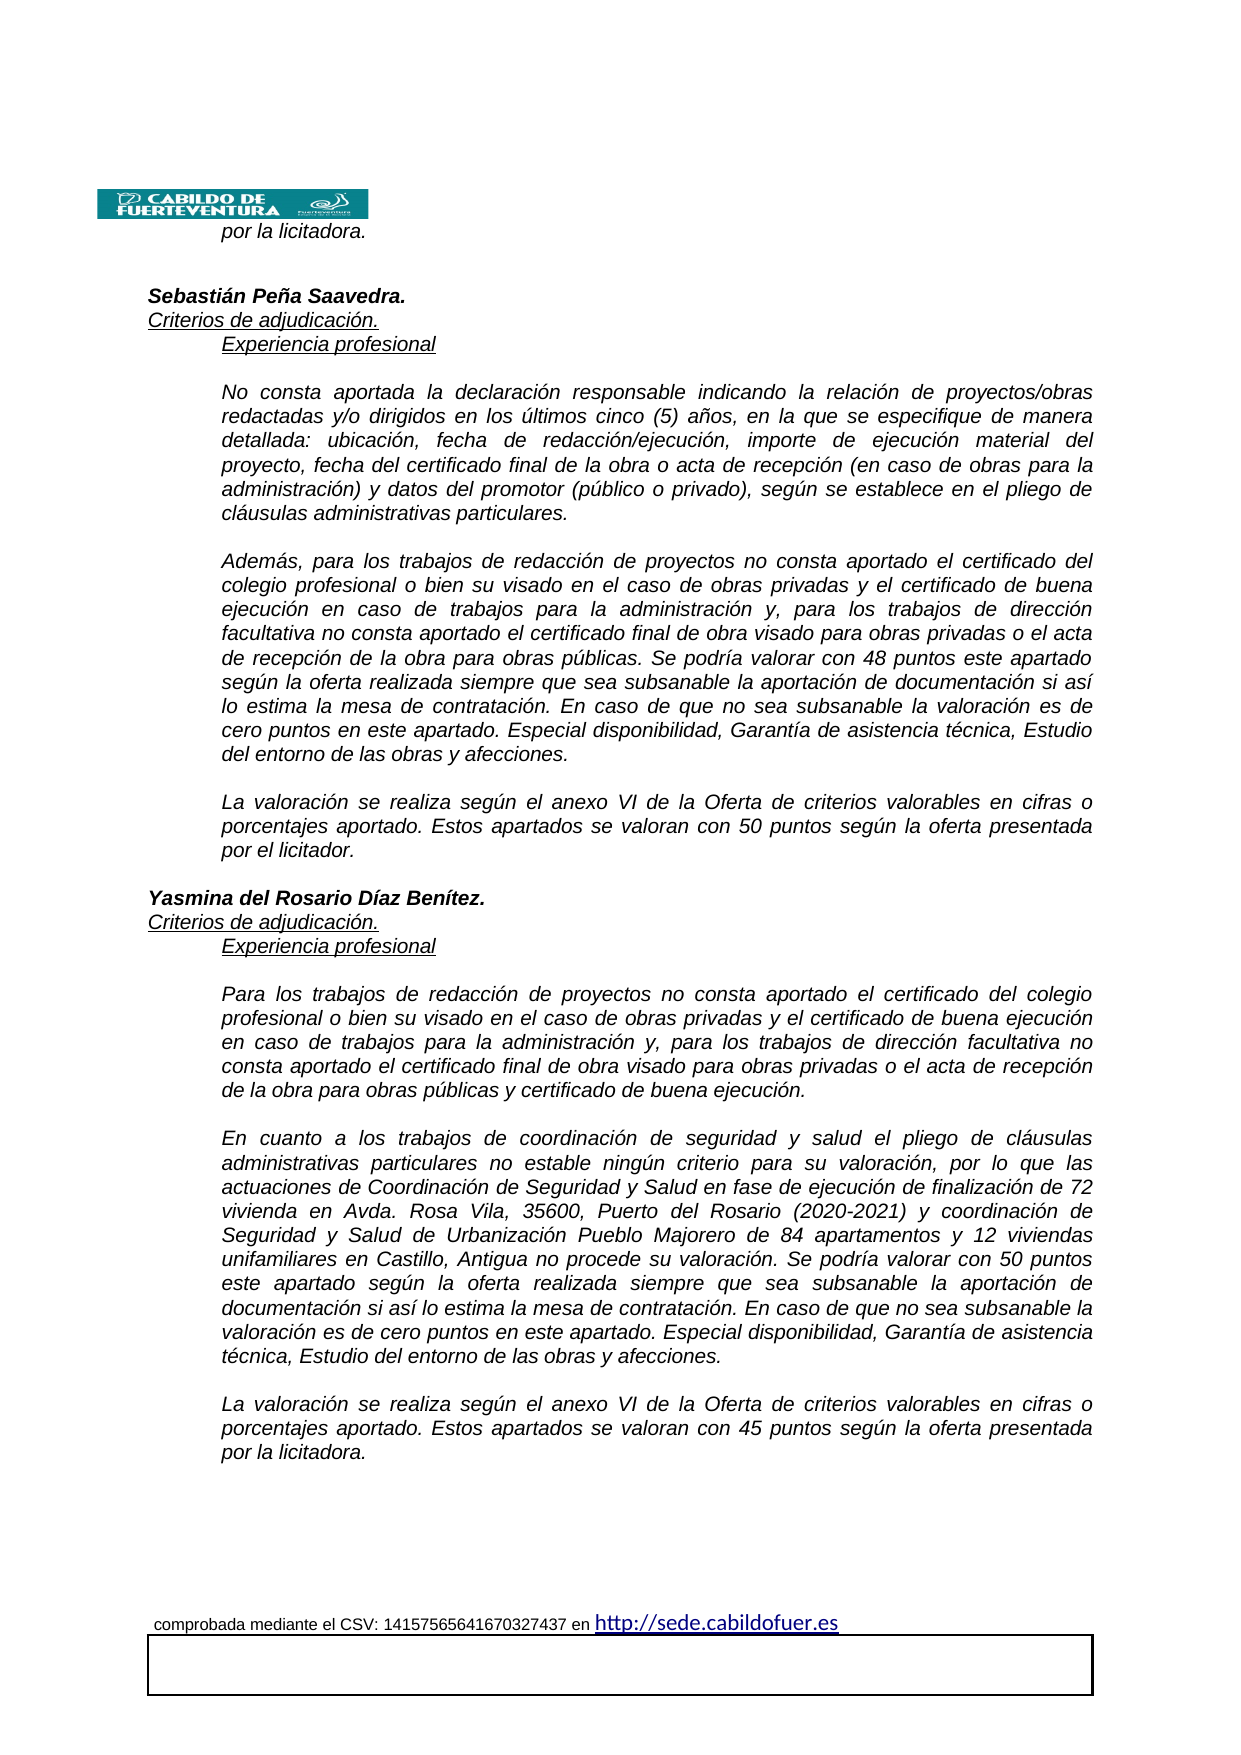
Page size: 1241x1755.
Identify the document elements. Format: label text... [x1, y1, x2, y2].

picture [97, 189, 369, 219]
text En cuanto a los trabajos de coordinación de seguridad y salud el pliego de cláusulas administrativas particulares no estable ningún criterio para su valoración, por lo que las actuaciones de Coordinación de Seguridad y Salud en fase de ejecución de finalización de 72 vivienda en Avda. Rosa Vila, 35600, Puerto del Rosario (2020-2021) y coordinación de Seguridad y Salud de Urbanización Pueblo Majorero de 84 apartamentos y 12 viviendas unifamiliares en Castillo, Antigua no procede su valoración. Se podría valorar con 50 puntos este apartado según la oferta realizada siempre que sea subsanable la aportación de documentación si así lo estima la mesa de contratación. En caso de que no sea subsanable la valoración es de cero puntos en este apartado. Especial disponibilidad, Garantía de asistencia técnica, Estudio del entorno de las obras y afecciones. [221, 1126, 1093, 1368]
text No consta aportada la declaración responsable indicando la relación de proyectos/obras redactadas y/o dirigidos en los últimos cinco (5) años, en la que se especifique de manera detallada: ubicación, fecha de redacción/ejecución, importe de ejecución material del proyecto, fecha del certificado final de la obra o acta de recepción (en caso de obras para la administración) y datos del promotor (público o privado), según se establece en el pliego de cláusulas administrativas particulares. [221, 380, 1093, 525]
text Para los trabajos de redacción de proyectos no consta aportado el certificado del colegio profesional o bien su visado en el caso de obras privadas y el certificado de buena ejecución en caso de trabajos para la administración y, para los trabajos de dirección facultativa no consta aportado el certificado final de obra visado para obras privadas o el acta de recepción de la obra para obras públicas y certificado de buena ejecución. [221, 982, 1093, 1102]
text Experiencia profesional [221, 934, 1107, 958]
text Además, para los trabajos de redacción de proyectos no consta aportado el certificado del colegio profesional o bien su visado en el caso de obras privadas y el certificado de buena ejecución en caso de trabajos para la administración y, para los trabajos de dirección facultativa no consta aportado el certificado final de obra visado para obras privadas o el acta de recepción de la obra para obras públicas. Se podría valorar con 48 puntos este apartado según la oferta realizada siempre que sea subsanable la aportación de documentación si así lo estima la mesa de contratación. En caso de que no sea subsanable la valoración es de cero puntos en este apartado. Especial disponibilidad, Garantía de asistencia técnica, Estudio del entorno de las obras y afecciones. [221, 549, 1093, 766]
text Criterios de adjudicación. [148, 308, 1107, 332]
subtitle Yasmina del Rosario Díaz Benítez. [148, 886, 1107, 910]
text Experiencia profesional [221, 332, 1107, 356]
text por la licitadora. [221, 219, 1093, 243]
text La valoración se realiza según el anexo VI de la Oferta de criterios valorables en cifras o porcentajes aportado. Estos apartados se valoran con 50 puntos según la oferta presentada por el licitador. [221, 790, 1093, 862]
text Criterios de adjudicación. [148, 910, 1107, 934]
text La valoración se realiza según el anexo VI de la Oferta de criterios valorables en cifras o porcentajes aportado. Estos apartados se valoran con 45 puntos según la oferta presentada por la licitadora. [221, 1391, 1093, 1464]
subtitle Sebastián Peña Saavedra. [148, 284, 1107, 308]
